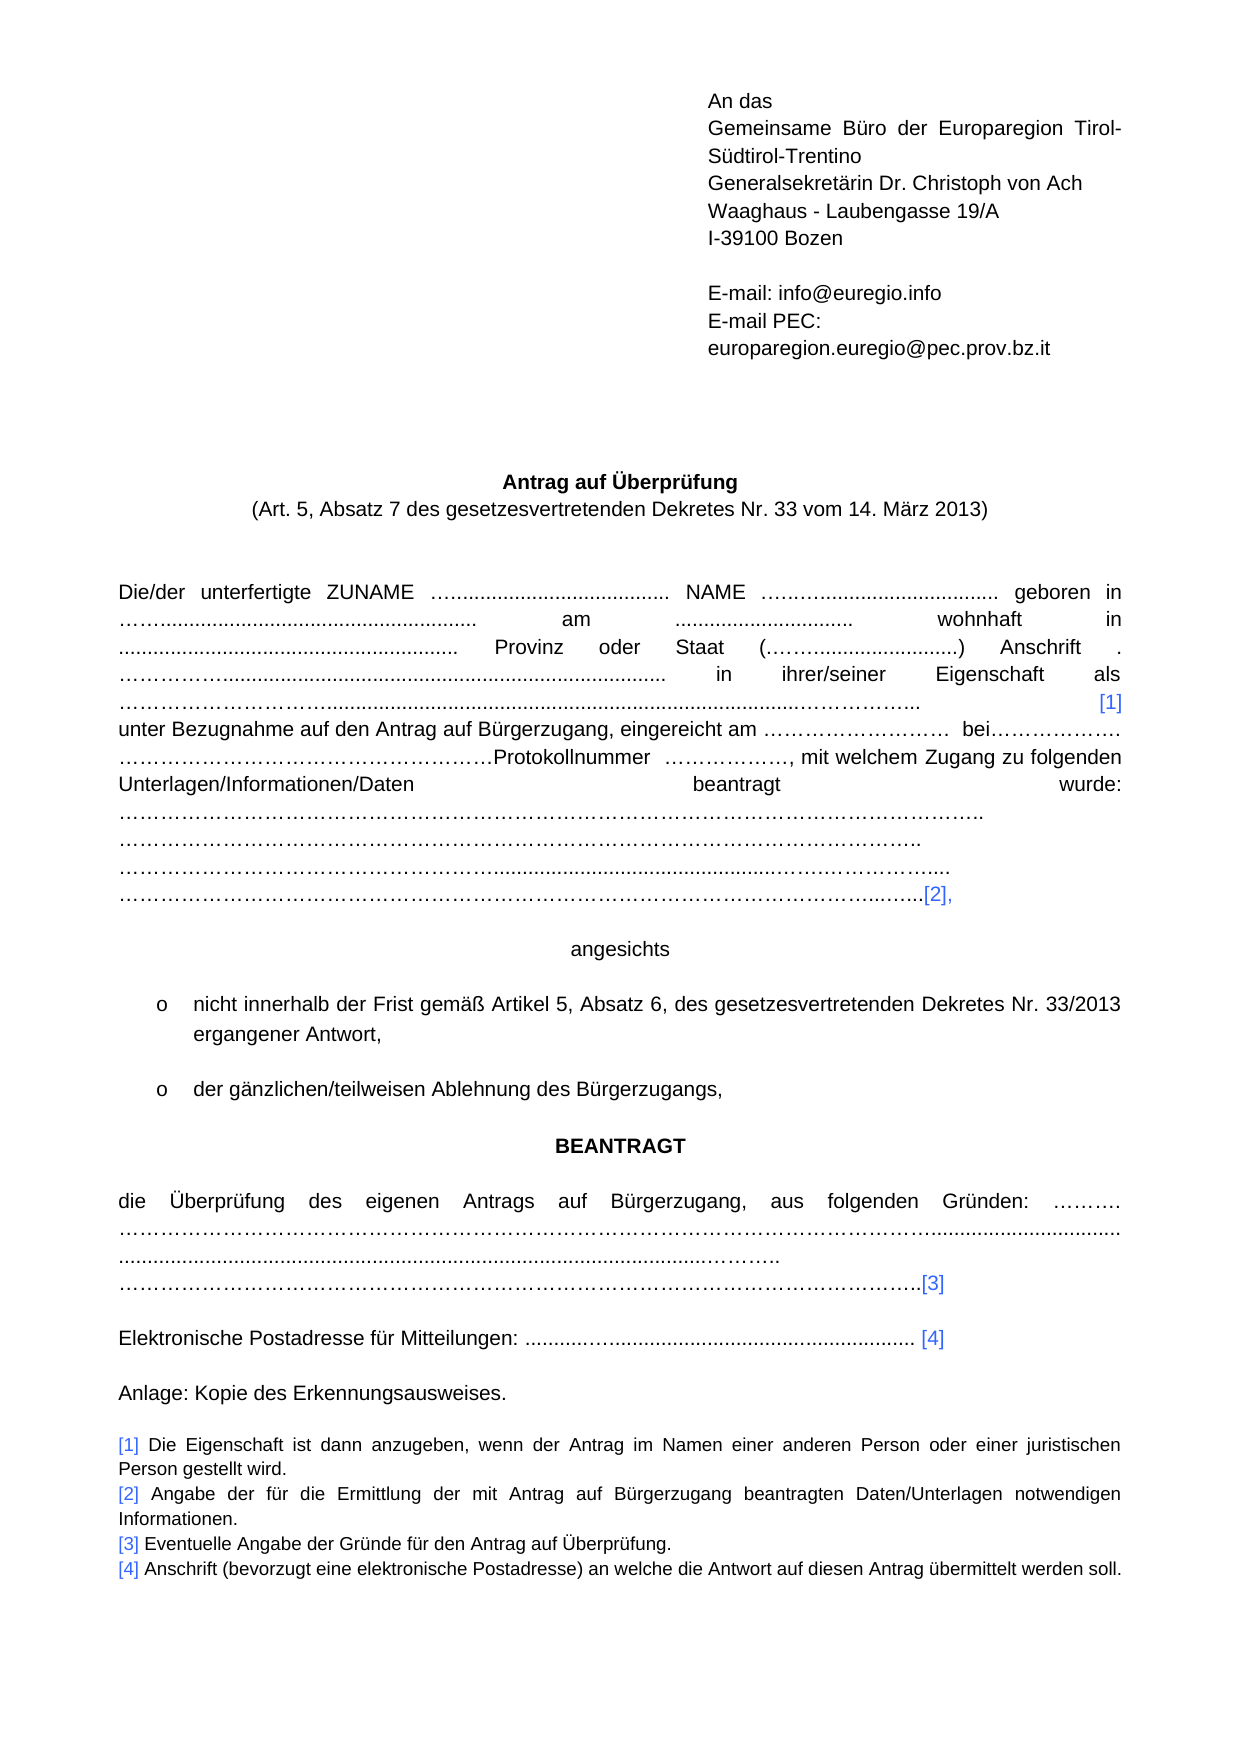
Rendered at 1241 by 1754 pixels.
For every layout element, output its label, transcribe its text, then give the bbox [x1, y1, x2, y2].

text Generalsekretärin Dr. Christoph von Ach [708, 171, 1122, 195]
text Antrag auf Überprüfung [118, 469, 1122, 493]
text [2] Angabe der für die Ermittlung der mit Antrag auf Bürgerzugang beantragten Daten/Unterlagen notwendigen Informationen. [118, 1483, 1122, 1529]
text angesichts [118, 937, 1122, 961]
text Die/der unterfertigte ZUNAME …...................................... NAME .…..…............................... geboren in ……....................................................... am ............................... wohnhaft in ........................................................... Provinz oder Staat (.…….........................) Anschrift .……………............................................................................. in ihrer/seiner Eigenschaft als …………………………..................................................................................……………... [1] unter Bezugnahme auf den Antrag auf Bürgerzugang, eingereicht am ……………………… bei……………….………………………………………………Protokollnummer ………………, mit welchem Zugang zu folgenden Unterlagen/Informationen/Daten beantragt wurde: ……………………………………………………………………………………………………………..……………………………………………………………………………………………………..……………………………………………….................................................…….……………....………………………………………………………………………………………………...…...[2], [118, 552, 1122, 906]
text [4] Anschrift (bevorzugt eine elektronische Postadresse) an welche die Antwort auf diesen Antrag übermittelt werden soll. [118, 1557, 1122, 1579]
text E-mail: info@euregio.info [708, 281, 1122, 305]
text Gemeinsame Büro der Europaregion Tirol-Südtirol-Trentino [708, 116, 1122, 168]
text I-39100 Bozen [708, 226, 1122, 250]
text Anlage: Kopie des Erkennungsausweises. [118, 1381, 1122, 1405]
list nicht innerhalb der Frist gemäß Artikel 5, Absatz 6, des gesetzesvertretenden Dekretes Nr. 33/2013 ergangener Antwort, [156, 992, 1122, 1045]
text Elektronische Postadresse für Mitteilungen: ...........…..................................................... [4] [118, 1326, 1122, 1350]
text E-mail PEC: europaregion.euregio@pec.prov.bz.it [708, 309, 1122, 360]
text [3] Eventuelle Angabe der Gründe für den Antrag auf Überprüfung. [118, 1532, 1122, 1554]
text (Art. 5, Absatz 7 des gesetzesvertretenden Dekretes Nr. 33 vom 14. März 2013) [118, 497, 1122, 521]
text BEANTRAGT [118, 1133, 1122, 1157]
text [1] Die Eigenschaft ist dann anzugeben, wenn der Antrag im Namen einer anderen Person oder einer juristischen Person gestellt wird. [118, 1433, 1122, 1480]
text An das [708, 89, 1122, 113]
text Waaghaus - Laubengasse 19/A [708, 199, 1122, 223]
text die Überprüfung des eigenen Antrags auf Bürgerzugang, aus folgenden Gründen: ……….……………………………………………………………………………………………………….......................................................................................................................................………..……………………………………………………………………………………………………..[3] [118, 1188, 1122, 1295]
list der gänzlichen/teilweisen Ablehnung des Bürgerzugangs, [156, 1076, 1122, 1102]
